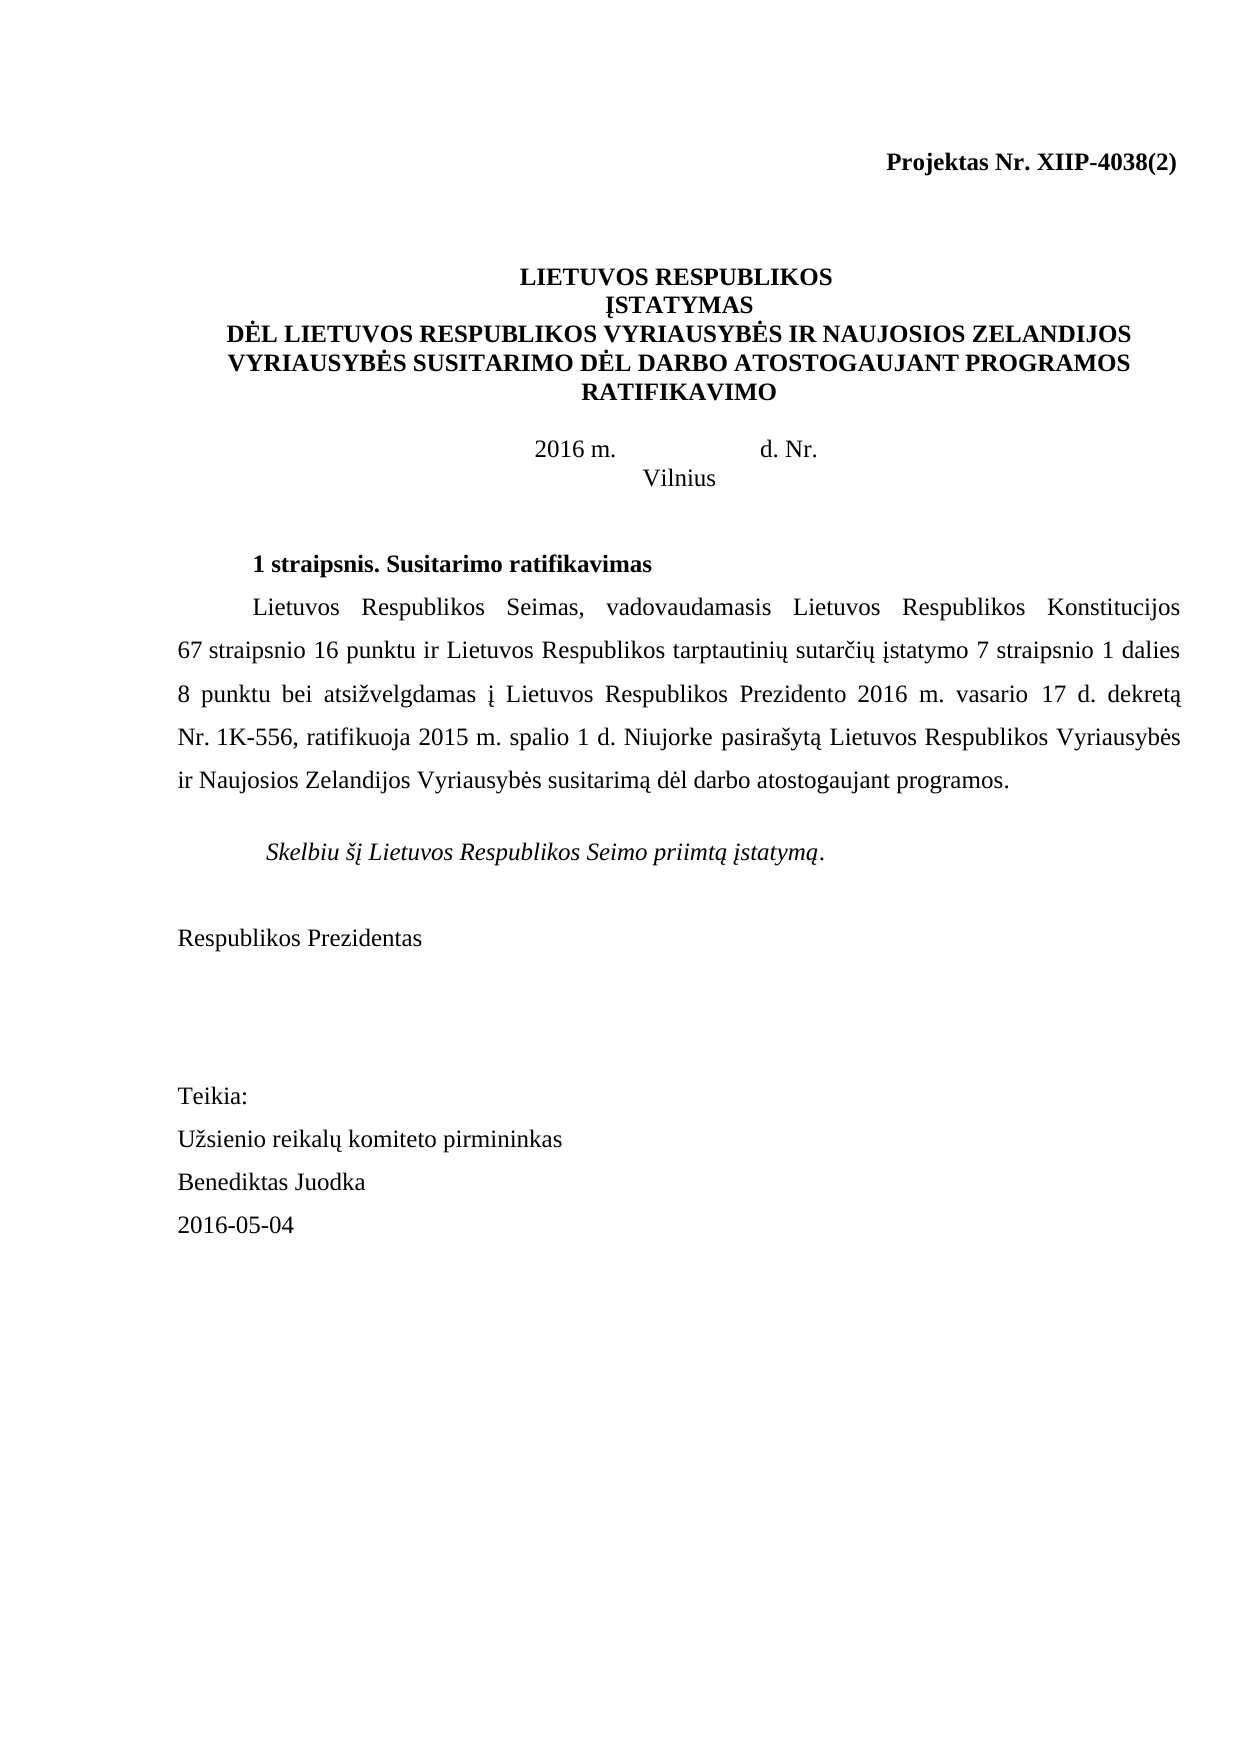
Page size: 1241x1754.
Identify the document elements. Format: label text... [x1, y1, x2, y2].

text 1 straipsnis. Susitarimo ratifikavimas [177, 549, 1181, 578]
text 2016-05-04 [177, 1211, 1181, 1239]
text Vilnius [177, 463, 1181, 492]
text Projektas Nr. XIIP-4038(2) [886, 147, 1181, 176]
text LIETUVOS RESPUBLIKOS [177, 262, 1181, 291]
text Teikia: [177, 1081, 1181, 1110]
text DĖL LIETUVOS RESPUBLIKOS VYRIAUSYBĖS IR NAUJOSIOS ZELANDIJOS VYRIAUSYBĖS SUSITARIMO DĖL DARBO ATOSTOGAUJANT PROGRAMOS RATIFIKAVIMO [177, 319, 1181, 406]
text Benediktas Juodka [177, 1167, 1181, 1196]
text ĮSTATYMAS [177, 291, 1181, 319]
text 2016 m. d. Nr. [177, 434, 1181, 463]
text Skelbiu šį Lietuvos Respublikos Seimo priimtą įstatymą. [177, 837, 1181, 866]
text Užsienio reikalų komiteto pirmininkas [177, 1124, 1181, 1153]
text Respublikos Prezidentas [177, 923, 1181, 952]
text Lietuvos Respublikos Seimas, vadovaudamasis Lietuvos Respublikos Konstitucijos 67 straipsnio 16 punktu ir Lietuvos Respublikos tarptautinių sutarčių įstatymo 7 straipsnio 1 dalies 8 punktu bei atsižvelgdamas į Lietuvos Respublikos Prezidento 2016 m. vasario 17 d. dekretą Nr. 1K-556, ratifikuoja 2015 m. spalio 1 d. Niujorke pasirašytą Lietuvos Respublikos Vyriausybės ir Naujosios Zelandijos Vyriausybės susitarimą dėl darbo atostogaujant programos. [177, 592, 1181, 794]
